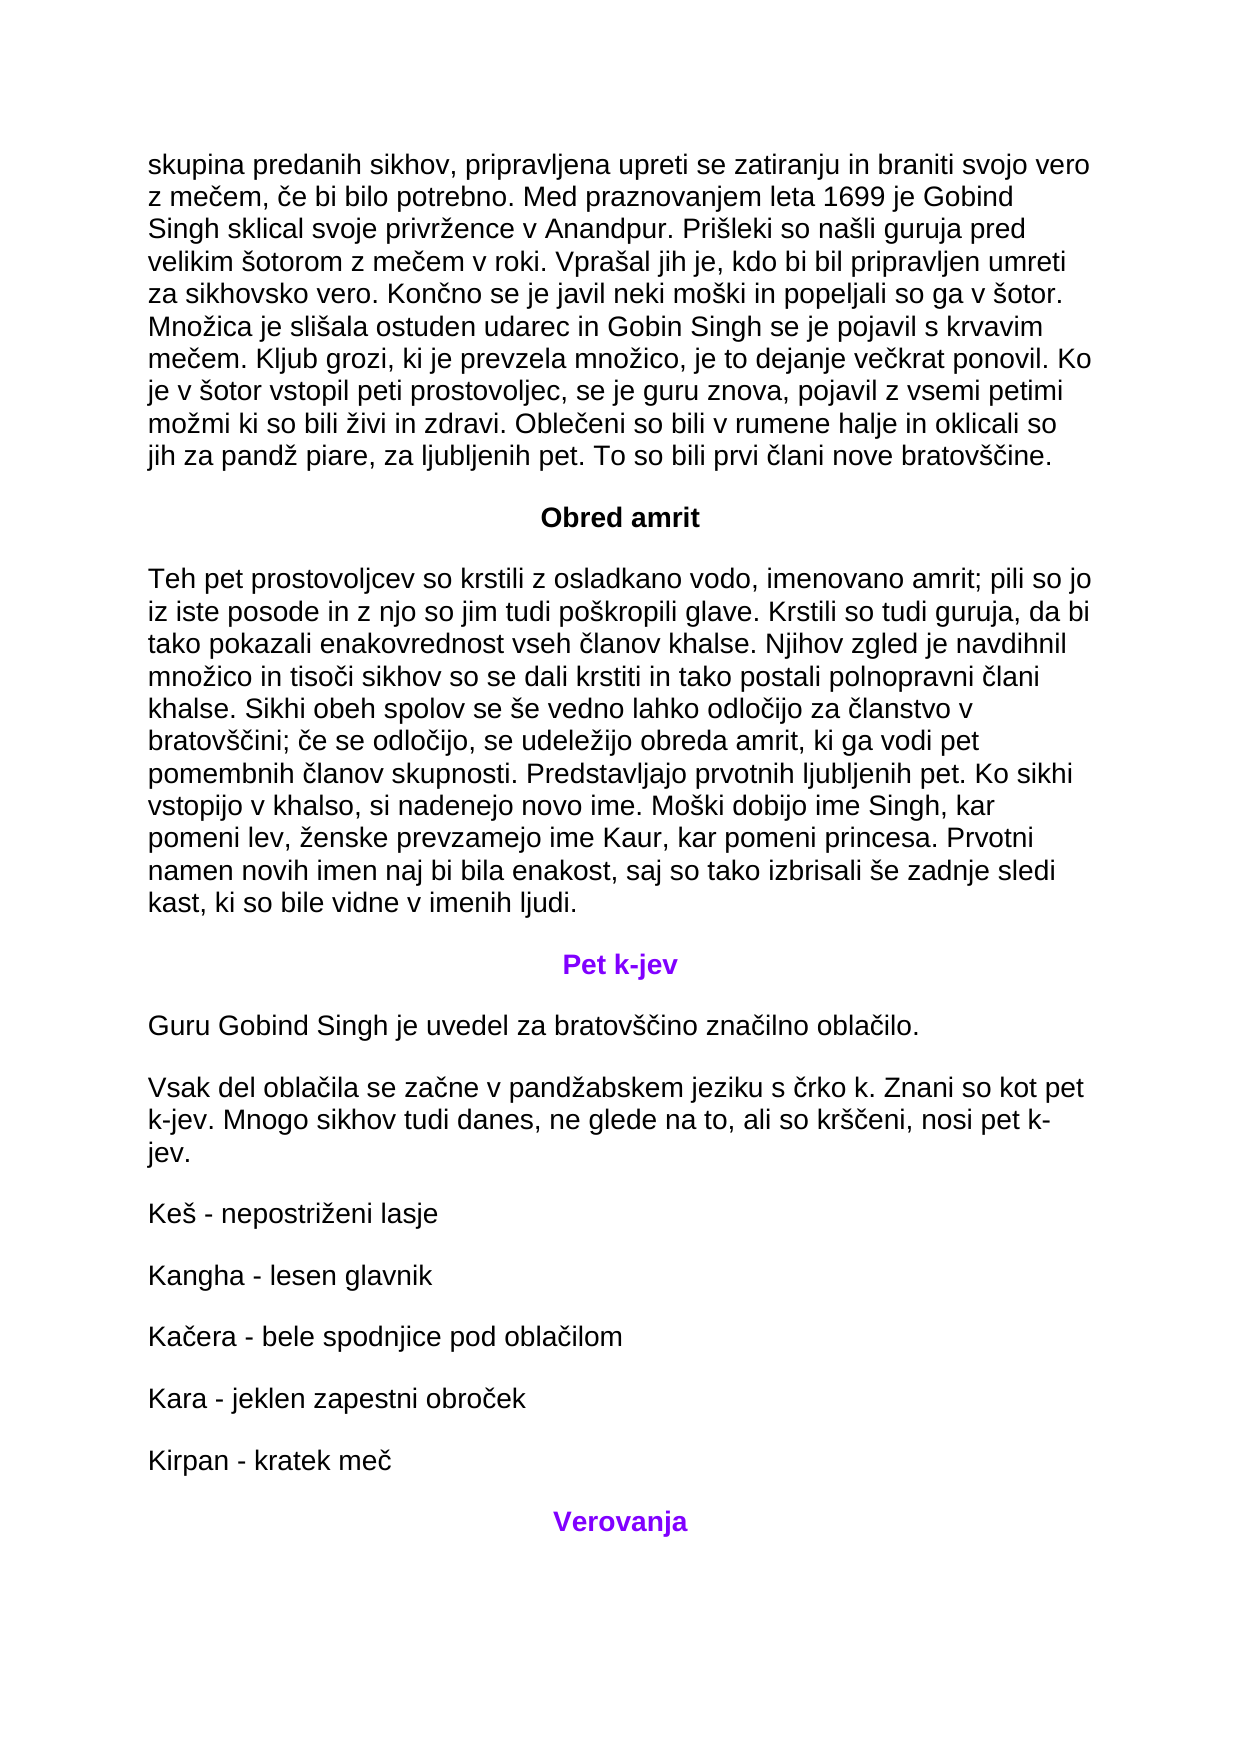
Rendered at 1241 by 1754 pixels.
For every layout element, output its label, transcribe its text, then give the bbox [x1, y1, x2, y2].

text Kangha - lesen glavnik [148, 1259, 1093, 1291]
text skupina predanih sikhov, pripravljena upreti se zatiranju in braniti svojo vero z mečem, če bi bilo potrebno. Med praznovanjem leta 1699 je Gobind Singh sklical svoje privržence v Anandpur. Prišleki so našli guruja pred velikim šotorom z mečem v roki. Vprašal jih je, kdo bi bil pripravljen umreti za sikhovsko vero. Končno se je javil neki moški in popeljali so ga v šotor. Množica je slišala ostuden udarec in Gobin Singh se je pojavil s krvavim mečem. Kljub grozi, ki je prevzela množico, je to dejanje večkrat ponovil. Ko je v šotor vstopil peti prostovoljec, se je guru znova, pojavil z vsemi petimi možmi ki so bili živi in zdravi. Oblečeni so bili v rumene halje in oklicali so jih za pandž piare, za ljubljenih pet. To so bili prvi člani nove bratovščine. [148, 148, 1093, 472]
text Guru Gobind Singh je uvedel za bratovščino značilno oblačilo. [148, 1009, 1093, 1042]
text Kirpan - kratek meč [148, 1443, 1093, 1476]
text Pet k-jev [148, 948, 1093, 980]
text Kara - jeklen zapestni obroček [148, 1382, 1093, 1414]
text Teh pet prostovoljcev so krstili z osladkano vodo, imenovano amrit; pili so jo iz iste posode in z njo so jim tudi poškropili glave. Krstili so tudi guruja, da bi tako pokazali enakovrednost vseh članov khalse. Njihov zgled je navdihnil množico in tisoči sikhov so se dali krstiti in tako postali polnopravni člani khalse. Sikhi obeh spolov se še vedno lahko odločijo za članstvo v bratovščini; če se odločijo, se udeležijo obreda amrit, ki ga vodi pet pomembnih članov skupnosti. Predstavljajo prvotnih ljubljenih pet. Ko sikhi vstopijo v khalso, si nadenejo novo ime. Moški dobijo ime Singh, kar pomeni lev, ženske prevzamejo ime Kaur, kar pomeni princesa. Prvotni namen novih imen naj bi bila enakost, saj so tako izbrisali še zadnje sledi kast, ki so bile vidne v imenih ljudi. [148, 562, 1093, 919]
text Verovanja [148, 1505, 1093, 1537]
text Vsak del oblačila se začne v pandžabskem jeziku s črko k. Znani so kot pet k-jev. Mnogo sikhov tudi danes, ne glede na to, ali so krščeni, nosi pet k-jev. [148, 1071, 1093, 1168]
text Keš - nepostriženi lasje [148, 1197, 1093, 1230]
text Kačera - bele spodnjice pod oblačilom [148, 1320, 1093, 1353]
text Obred amrit [148, 501, 1093, 533]
